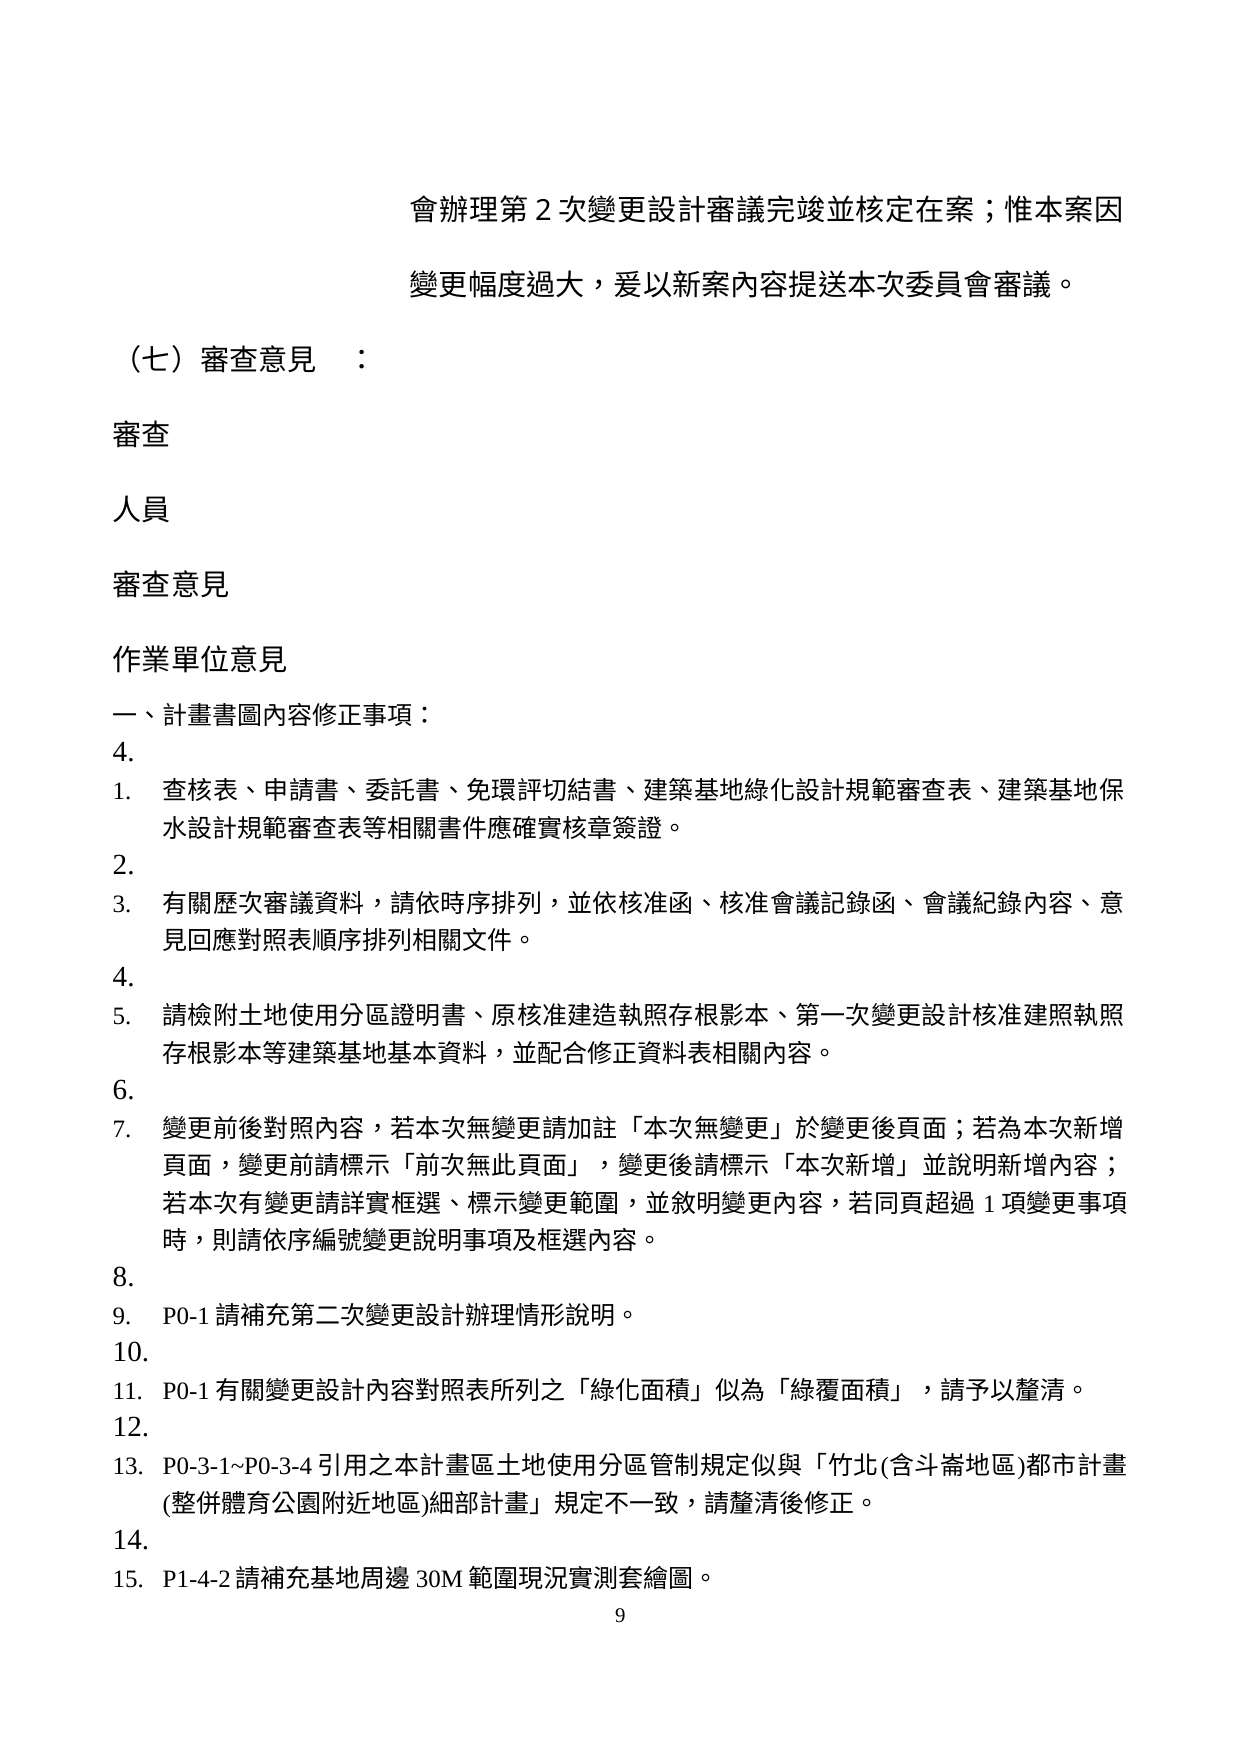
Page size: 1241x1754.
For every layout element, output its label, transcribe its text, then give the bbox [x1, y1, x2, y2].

text 人員 [112, 464, 1128, 539]
list P0-3-1~P0-3-4引用之本計畫區土地使用分區管制規定似與「竹北(含斗崙地區)都市計畫(整併體育公園附近地區)細部計畫」規定不一致，請釐清後修正。 [112, 1439, 1128, 1514]
table_cell （七） [101, 314, 201, 389]
list 請檢附土地使用分區證明書、原核准建造執照存根影本、第一次變更設計核准建照執照存根影本等建築基地基本資料，並配合修正資料表相關內容。 [112, 989, 1128, 1064]
table_cell ： [349, 164, 373, 314]
list 查核表、申請書、委託書、免環評切結書、建築基地綠化設計規範審查表、建築基地保水設計規範審查表等相關書件應確實核章簽證。 [112, 764, 1128, 839]
text 作業單位意見 [112, 614, 1128, 689]
table_cell 說明 [201, 164, 349, 314]
table_cell 審查意見 [201, 314, 349, 389]
list P0-1有關變更設計內容對照表所列之「綠化面積」似為「綠覆面積」，請予以釐清。 [112, 1364, 1128, 1401]
table_cell [373, 314, 1136, 389]
list 變更前後對照內容，若本次無變更請加註「本次無變更」於變更後頁面；若為本次新增頁面，變更前請標示「前次無此頁面」，變更後請標示「本次新增」並說明新增內容；若本次有變更請詳實框選、標示變更範圍，並敘明變更內容，若同頁超過1項變更事項時，則請依序編號變更說明事項及框選內容。 [112, 1101, 1128, 1251]
text 審查 [112, 389, 1128, 464]
table_cell 查本案建築基地面積為5,043.83㎡，並申請移入40%容積量，係依本計畫區土地使用分區管制規定及「新竹縣容積移轉許可審查要點」規定申請辦理都市設計審議，且本案之容積移轉業經110年11月4日本縣第592次都市設計審議委員會辦理第2次變更設計審議完竣並核定在案，且經本府111年3月2日核准移入40%(4,035.06㎡)容積在案，合先敘明。 本案建築基地原於104年6月11日及同年10月29日本縣第403及415次都市設計審議委員審議完竣並核定在案；另依簡便流程辦理第1次變更設計並核定在案；後於110年11月4日本縣第592次都市設計審議委員會辦理第2次變更設計審議完竣並核定在案；惟本案因變更幅度過大，爰以新案內容提送本次委員會審議。 [373, 164, 1136, 314]
list P0-1請補充第二次變更設計辦理情形說明。 [112, 1289, 1128, 1326]
table_cell （六） [101, 164, 201, 314]
table_cell ： [349, 314, 373, 389]
list 有關歷次審議資料，請依時序排列，並依核准函、核准會議記錄函、會議紀錄內容、意見回應對照表順序排列相關文件。 [112, 876, 1128, 951]
text 審查意見 [112, 539, 1128, 614]
list P1-4-2請補充基地周邊30M範圍現況實測套繪圖。 [112, 1551, 1128, 1589]
text 一、計畫書圖內容修正事項： [112, 689, 1128, 726]
